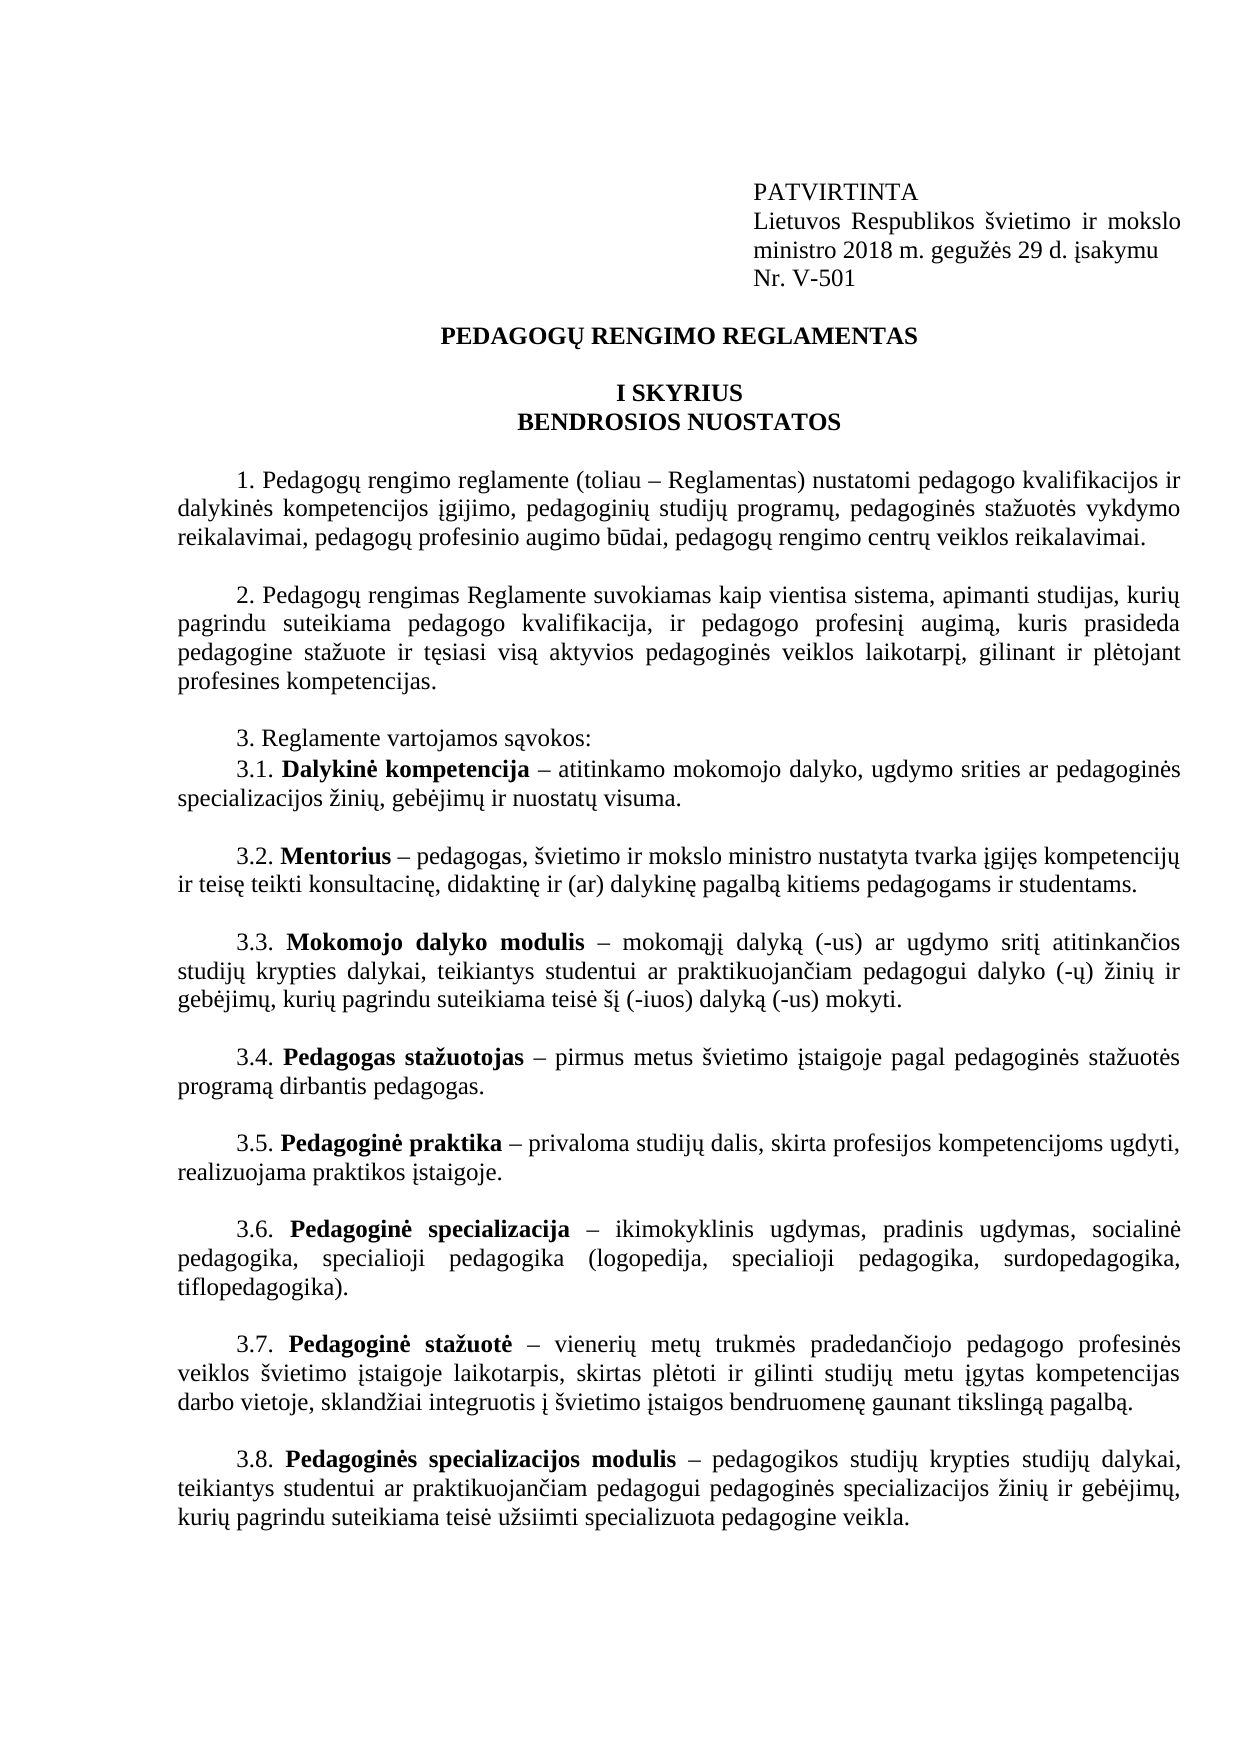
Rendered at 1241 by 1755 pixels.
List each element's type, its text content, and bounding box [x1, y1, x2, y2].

text 3.1. Dalykinė kompetencija – atitinkamo mokomojo dalyko, ugdymo srities ar pedagoginės specializacijos žinių, gebėjimų ir nuostatų visuma. [177, 754, 1181, 812]
text 2. Pedagogų rengimas Reglamente suvokiamas kaip vientisa sistema, apimanti studijas, kurių pagrindu suteikiama pedagogo kvalifikacija, ir pedagogo profesinį augimą, kuris prasideda pedagogine stažuote ir tęsiasi visą aktyvios pedagoginės veiklos laikotarpį, gilinant ir plėtojant profesines kompetencijas. [177, 580, 1181, 695]
text 3.2. Mentorius – pedagogas, švietimo ir mokslo ministro nustatyta tvarka įgijęs kompetencijų ir teisę teikti konsultacinę, didaktinę ir (ar) dalykinę pagalbą kitiems pedagogams ir studentams. [177, 841, 1181, 898]
text 3.3. Mokomojo dalyko modulis – mokomąjį dalyką (-us) ar ugdymo sritį atitinkančios studijų krypties dalykai, teikiantys studentui ar praktikuojančiam pedagogui dalyko (-ų) žinių ir gebėjimų, kurių pagrindu suteikiama teisė šį (-iuos) dalyką (-us) mokyti. [177, 927, 1181, 1013]
text PATVIRTINTA [753, 177, 1181, 206]
text Nr. V-501 [753, 263, 1181, 292]
text 3.6. Pedagoginė specializacija – ikimokyklinis ugdymas, pradinis ugdymas, socialinė pedagogika, specialioji pedagogika (logopedija, specialioji pedagogika, surdopedagogika, tiflopedagogika). [177, 1214, 1181, 1301]
text 3.8. Pedagoginės specializacijos modulis – pedagogikos studijų krypties studijų dalykai, teikiantys studentui ar praktikuojančiam pedagogui pedagoginės specializacijos žinių ir gebėjimų, kurių pagrindu suteikiama teisė užsiimti specializuota pedagogine veikla. [177, 1444, 1181, 1531]
text I SKYRIUS [177, 378, 1181, 407]
text BENDROSIOS NUOSTATOS [177, 407, 1181, 436]
text PEDAGOGŲ RENGIMO REGLAMENTAS [177, 321, 1181, 350]
text 1. Pedagogų rengimo reglamente (toliau – Reglamentas) nustatomi pedagogo kvalifikacijos ir dalykinės kompetencijos įgijimo, pedagoginių studijų programų, pedagoginės stažuotės vykdymo reikalavimai, pedagogų profesinio augimo būdai, pedagogų rengimo centrų veiklos reikalavimai. [177, 465, 1181, 551]
text 3.5. Pedagoginė praktika – privaloma studijų dalis, skirta profesijos kompetencijoms ugdyti, realizuojama praktikos įstaigoje. [177, 1128, 1181, 1186]
text 3.7. Pedagoginė stažuotė – vienerių metų trukmės pradedančiojo pedagogo profesinės veiklos švietimo įstaigoje laikotarpis, skirtas plėtoti ir gilinti studijų metu įgytas kompetencijas darbo vietoje, sklandžiai integruotis į švietimo įstaigos bendruomenę gaunant tikslingą pagalbą. [177, 1329, 1181, 1416]
text Lietuvos Respublikos švietimo ir mokslo ministro 2018 m. gegužės 29 d. įsakymu [753, 206, 1181, 263]
text 3. Reglamente vartojamos sąvokos: [177, 723, 1181, 752]
text 3.4. Pedagogas stažuotojas – pirmus metus švietimo įstaigoje pagal pedagoginės stažuotės programą dirbantis pedagogas. [177, 1042, 1181, 1099]
